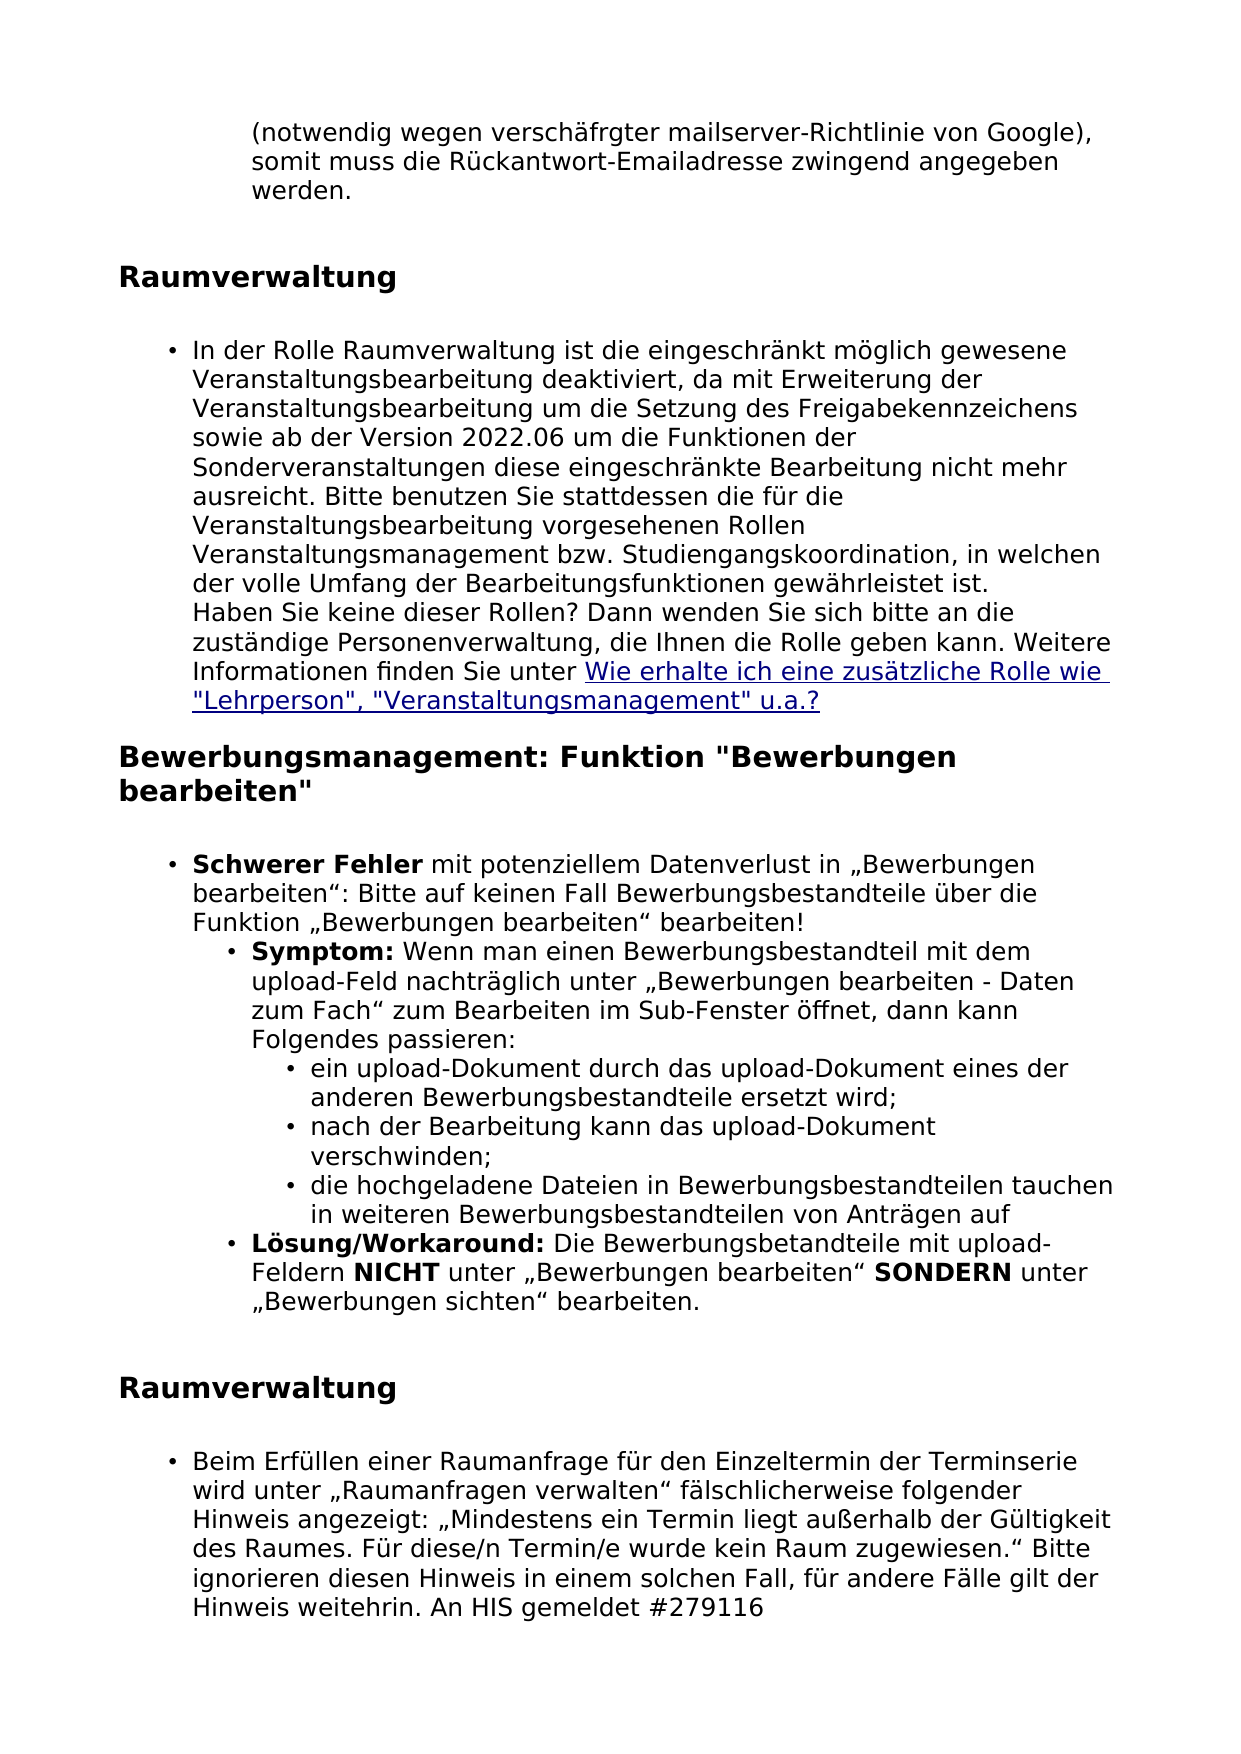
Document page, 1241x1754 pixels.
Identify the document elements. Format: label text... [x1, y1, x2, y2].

list nach der Bearbeitung kann das upload-Dokument verschwinden; [295, 1113, 1122, 1171]
list Schwerer Fehler mit potenziellem Datenverlust in „Bewerbungen bearbeiten“: Bitte auf keinen Fall Bewerbungsbestandteile über die Funktion „Bewerbungen bearbeiten“ bearbeiten! [177, 850, 1122, 938]
subtitle Raumverwaltung [118, 260, 1122, 294]
subtitle Bewerbungsmanagement: Funktion "Bewerbungen bearbeiten" [118, 740, 1122, 808]
list Symptom: Wenn man einen Bewerbungsbestandteil mit dem upload-Feld nachträglich unter „Bewerbungen bearbeiten - Daten zum Fach“ zum Bearbeiten im Sub-Fenster öffnet, dann kann Folgendes passieren: [236, 938, 1122, 1054]
list Beim Erfüllen einer Raumanfrage für den Einzeltermin der Terminserie wird unter „Raumanfragen verwalten“ fälschlicherweise folgender Hinweis angezeigt: „Mindestens ein Termin liegt außerhalb der Gültigkeit des Raumes. Für diese/n Termin/e wurde kein Raum zugewiesen.“ Bitte ignorieren diesen Hinweis in einem solchen Fall, für andere Fälle gilt der Hinweis weitehrin. An HIS gemeldet #279116 [177, 1447, 1122, 1622]
list Lösung/Workaround: Die Bewerbungsbetandteile mit upload-Feldern NICHT unter „Bewerbungen bearbeiten“ SONDERN unter „Bewerbungen sichten“ bearbeiten. [236, 1229, 1122, 1317]
list die hochgeladene Dateien in Bewerbungsbestandteilen tauchen in weiteren Bewerbungsbestandteilen von Anträgen auf [295, 1171, 1122, 1229]
subtitle Raumverwaltung [118, 1371, 1122, 1405]
list (notwendig wegen verschäfrgter mailserver-Richtlinie von Google), somit muss die Rückantwort-Emailadresse zwingend angegeben werden. [236, 118, 1122, 206]
list ein upload-Dokument durch das upload-Dokument eines der anderen Bewerbungsbestandteile ersetzt wird; [295, 1054, 1122, 1113]
list In der Rolle Raumverwaltung ist die eingeschränkt möglich gewesene Veranstaltungsbearbeitung deaktiviert, da mit Erweiterung der Veranstaltungsbearbeitung um die Setzung des Freigabekennzeichens sowie ab der Version 2022.06 um die Funktionen der Sonderveranstaltungen diese eingeschränkte Bearbeitung nicht mehr ausreicht. Bitte benutzen Sie stattdessen die für die Veranstaltungsbearbeitung vorgesehenen Rollen Veranstaltungsmanagement bzw. Studiengangskoordination, in welchen der volle Umfang der Bearbeitungsfunktionen gewährleistet ist. Haben Sie keine dieser Rollen? Dann wenden Sie sich bitte an die zuständige Personenverwaltung, die Ihnen die Rolle geben kann. Weitere Informationen finden Sie unter Wie erhalte ich eine zusätzliche Rolle wie "Lehrperson", "Veranstaltungsmanagement" u.a.? [177, 336, 1122, 715]
